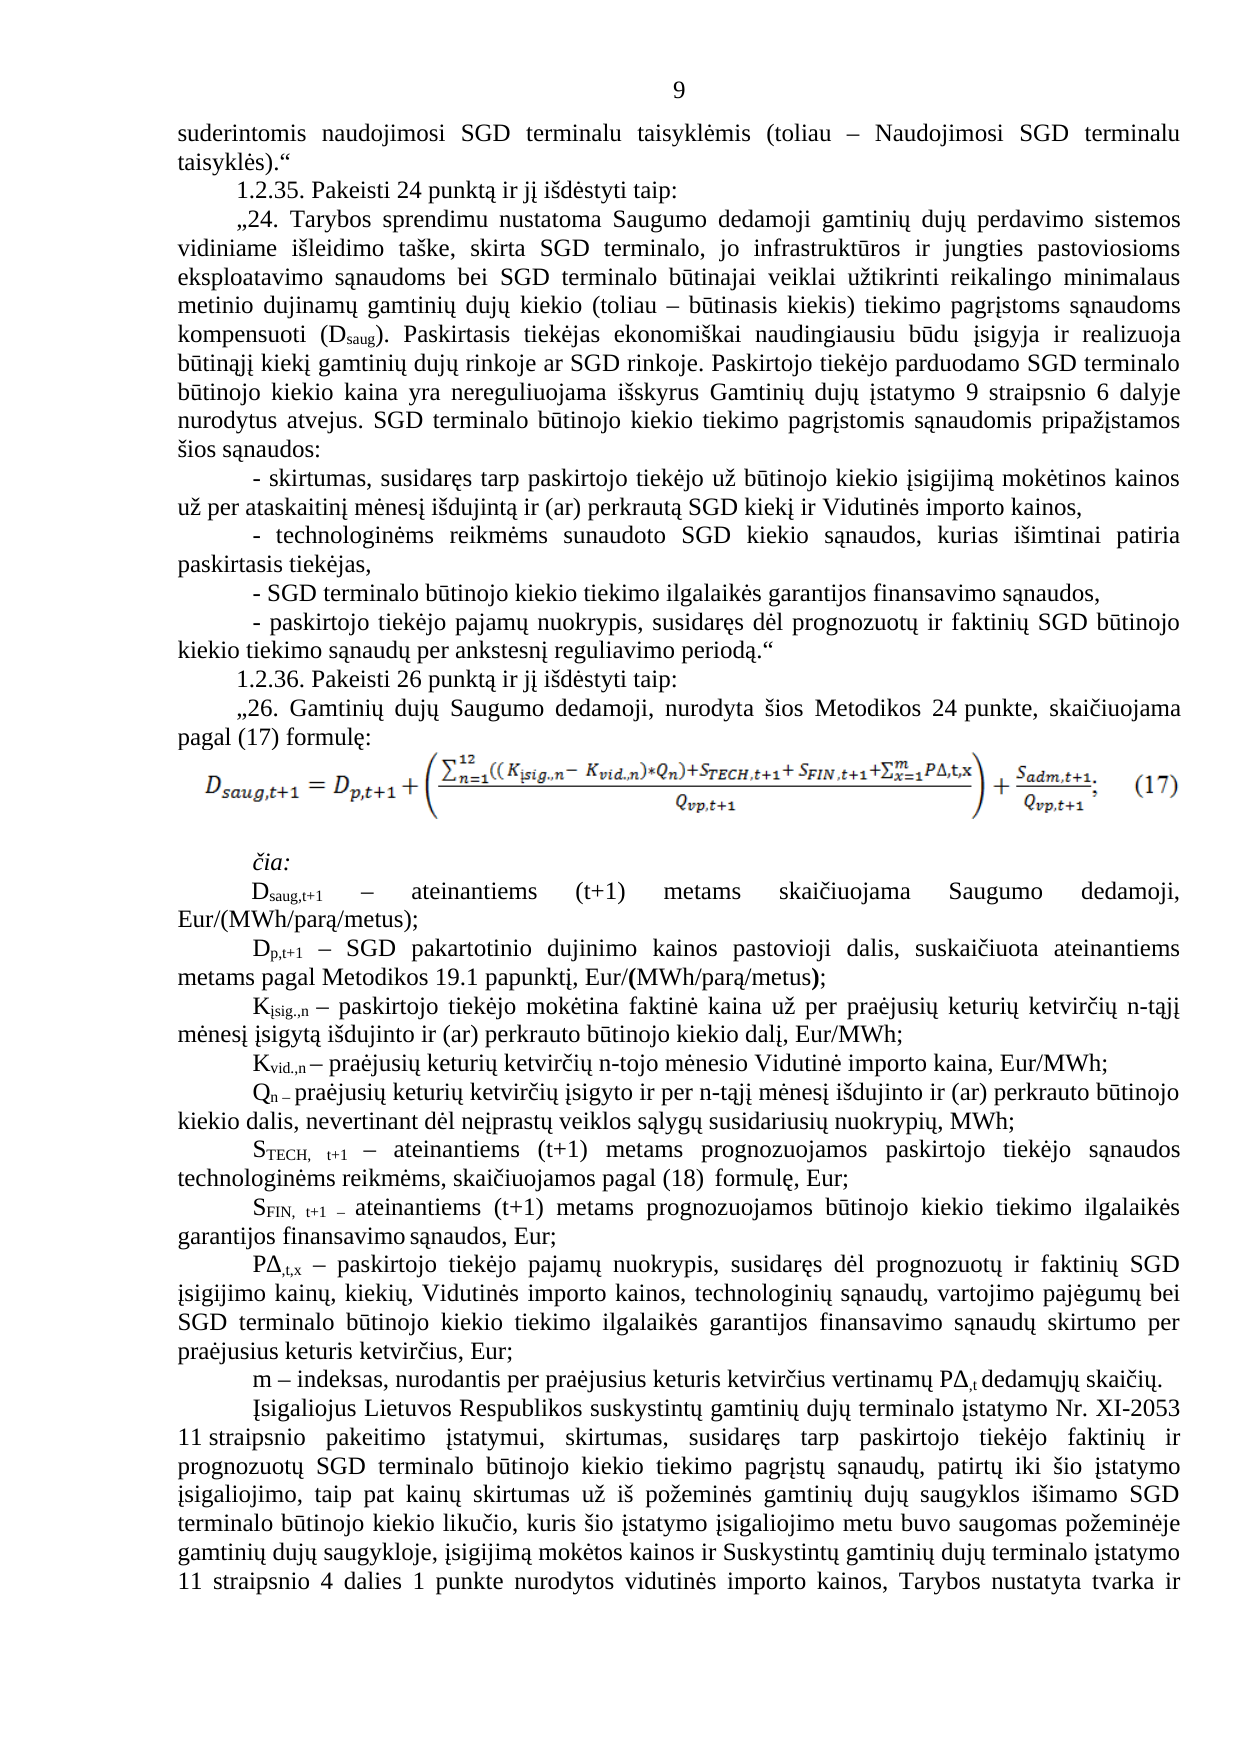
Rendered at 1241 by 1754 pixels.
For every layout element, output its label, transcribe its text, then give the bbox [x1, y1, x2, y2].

text „24. Tarybos sprendimu nustatoma Saugumo dedamoji gamtinių dujų perdavimo sistemos vidiniame išleidimo taške, skirta SGD terminalo, jo infrastruktūros ir jungties pastoviosioms eksploatavimo sąnaudoms bei SGD terminalo būtinajai veiklai užtikrinti reikalingo minimalaus metinio dujinamų gamtinių dujų kiekio (toliau – būtinasis kiekis) tiekimo pagrįstoms sąnaudoms kompensuoti (Dsaug). Paskirtasis tiekėjas ekonomiškai naudingiausiu būdu įsigyja ir realizuoja būtinąjį kiekį gamtinių dujų rinkoje ar SGD rinkoje. Paskirtojo tiekėjo parduodamo SGD terminalo būtinojo kiekio kaina yra nereguliuojama išskyrus Gamtinių dujų įstatymo 9 straipsnio 6 dalyje nurodytus atvejus. SGD terminalo būtinojo kiekio tiekimo pagrįstomis sąnaudomis pripažįstamos šios sąnaudos: [177, 204, 1181, 463]
text P∆,t,x – paskirtojo tiekėjo pajamų nuokrypis, susidaręs dėl prognozuotų ir faktinių SGD įsigijimo kainų, kiekių, Vidutinės importo kainos, technologinių sąnaudų, vartojimo pajėgumų bei SGD terminalo būtinojo kiekio tiekimo ilgalaikės garantijos finansavimo sąnaudų skirtumo per praėjusius keturis ketvirčius, Eur; [177, 1249, 1181, 1364]
text Kįsig.,n – paskirtojo tiekėjo mokėtina faktinė kaina už per praėjusių keturių ketvirčių n-tąjį mėnesį įsigytą išdujinto ir (ar) perkrauto būtinojo kiekio dalį, Eur/MWh; [177, 991, 1181, 1048]
text STECH, t+1 – ateinantiems (t+1) metams prognozuojamos paskirtojo tiekėjo sąnaudos technologinėms reikmėms, skaičiuojamos pagal (18) formulę, Eur; [177, 1134, 1181, 1192]
text „26. Gamtinių dujų Saugumo dedamoji, nurodyta šios Metodikos 24 punkte, skaičiuojama pagal (17) formulę: [177, 693, 1181, 750]
text Dsaug,t+1 – ateinantiems (t+1) metams skaičiuojama Saugumo dedamoji, Eur/(MWh/parą/metus); [177, 876, 1181, 933]
text suderintomis naudojimosi SGD terminalu taisyklėmis (toliau – Naudojimosi SGD terminalu taisyklės).“ [177, 118, 1181, 176]
text čia: [177, 847, 1181, 876]
text 1.2.35. Pakeisti 24 punktą ir jį išdėstyti taip: [177, 176, 1181, 204]
text Įsigaliojus Lietuvos Respublikos suskystintų gamtinių dujų terminalo įstatymo Nr. XI-2053 11 straipsnio pakeitimo įstatymui, skirtumas, susidaręs tarp paskirtojo tiekėjo faktinių ir prognozuotų SGD terminalo būtinojo kiekio tiekimo pagrįstų sąnaudų, patirtų iki šio įstatymo įsigaliojimo, taip pat kainų skirtumas už iš požeminės gamtinių dujų saugyklos išimamo SGD terminalo būtinojo kiekio likučio, kuris šio įstatymo įsigaliojimo metu buvo saugomas požeminėje gamtinių dujų saugykloje, įsigijimą mokėtos kainos ir Suskystintų gamtinių dujų terminalo įstatymo 11 straipsnio 4 dalies 1 punkte nurodytos vidutinės importo kainos, Tarybos nustatyta tvarka ir [177, 1393, 1181, 1594]
text - SGD terminalo būtinojo kiekio tiekimo ilgalaikės garantijos finansavimo sąnaudos, [177, 578, 1181, 607]
text Dp,t+1 – SGD pakartotinio dujinimo kainos pastovioji dalis, suskaičiuota ateinantiems metams pagal Metodikos 19.1 papunktį, Eur/(MWh/parą/metus); [177, 933, 1181, 991]
text m – indeksas, nurodantis per praėjusius keturis ketvirčius vertinamų P∆,t dedamųjų skaičių. [177, 1364, 1181, 1393]
text - technologinėms reikmėms sunaudoto SGD kiekio sąnaudos, kurias išimtinai patiria paskirtasis tiekėjas, [177, 521, 1181, 578]
text - skirtumas, susidaręs tarp paskirtojo tiekėjo už būtinojo kiekio įsigijimą mokėtinos kainos už per ataskaitinį mėnesį išdujintą ir (ar) perkrautą SGD kiekį ir Vidutinės importo kainos, [177, 463, 1181, 521]
text SFIN, t+1 – ateinantiems (t+1) metams prognozuojamos būtinojo kiekio tiekimo ilgalaikės garantijos finansavimo sąnaudos, Eur; [177, 1192, 1181, 1249]
text Kvid.,n – praėjusių keturių ketvirčių n-tojo mėnesio Vidutinė importo kaina, Eur/MWh; [177, 1048, 1181, 1077]
text Qn – praėjusių keturių ketvirčių įsigyto ir per n-tąjį mėnesį išdujinto ir (ar) perkrauto būtinojo kiekio dalis, nevertinant dėl neįprastų veiklos sąlygų susidariusių nuokrypių, MWh; [177, 1077, 1181, 1134]
text 1.2.36. Pakeisti 26 punktą ir jį išdėstyti taip: [177, 664, 1181, 693]
text - paskirtojo tiekėjo pajamų nuokrypis, susidaręs dėl prognozuotų ir faktinių SGD būtinojo kiekio tiekimo sąnaudų per ankstesnį reguliavimo periodą.“ [177, 607, 1181, 664]
